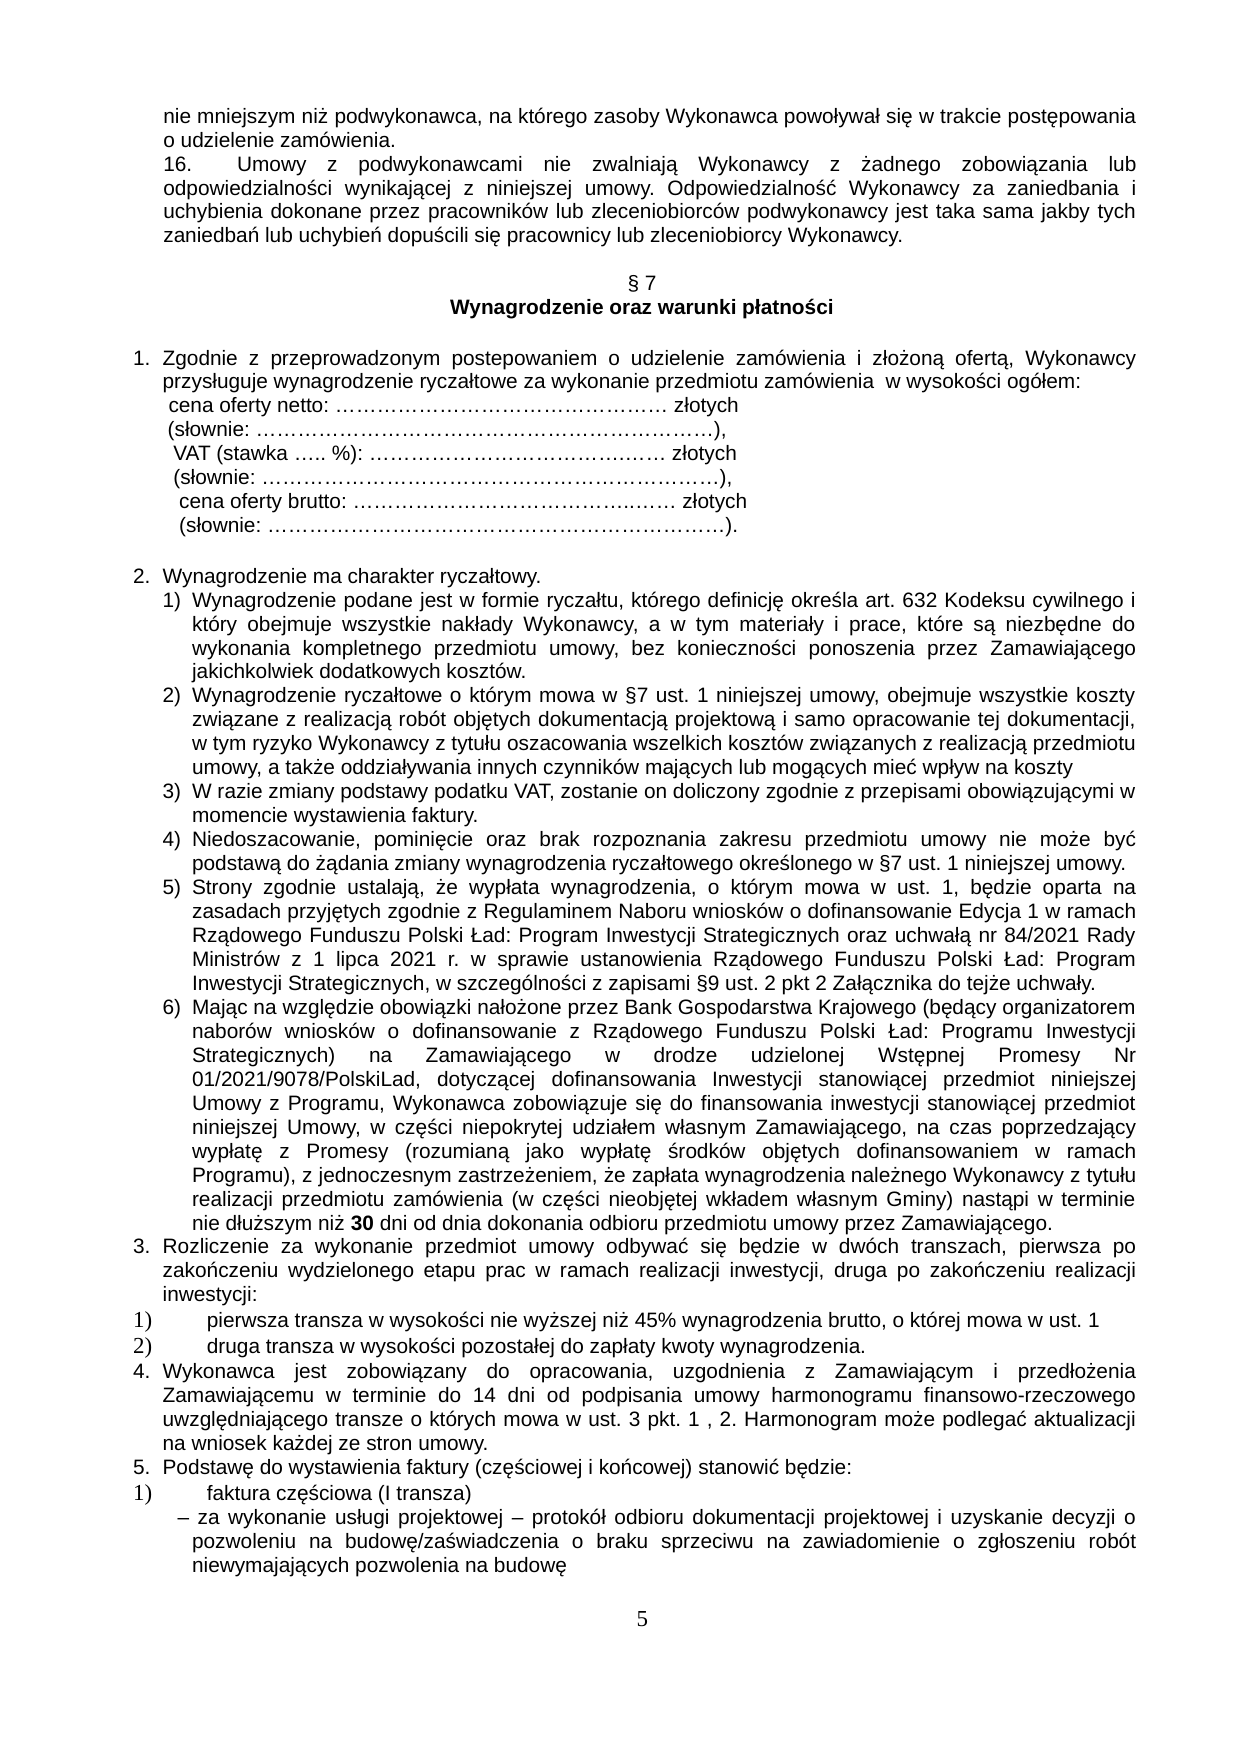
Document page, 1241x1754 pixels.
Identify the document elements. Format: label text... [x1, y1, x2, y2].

list W razie zmiany podstawy podatku VAT, zostanie on doliczony zgodnie z przepisami obowiązującymi w momencie wystawienia faktury. [162, 779, 1137, 827]
list Strony zgodnie ustalają, że wypłata wynagrodzenia, o którym mowa w ust. 1, będzie oparta na zasadach przyjętych zgodnie z Regulaminem Naboru wniosków o dofinansowanie Edycja 1 w ramach Rządowego Funduszu Polski Ład: Program Inwestycji Strategicznych oraz uchwałą nr 84/2021 Rady Ministrów z 1 lipca 2021 r. w sprawie ustanowienia Rządowego Funduszu Polski Ład: Program Inwestycji Strategicznych, w szczególności z zapisami §9 ust. 2 pkt 2 Załącznika do tejże uchwały. [162, 875, 1137, 995]
text Wynagrodzenie oraz warunki płatności [185, 295, 1099, 319]
list Umowy z podwykonawcami nie zwalniają Wykonawcy z żadnego zobowiązania lub odpowiedzialności wynikającej z niniejszej umowy. Odpowiedzialność Wykonawcy za zaniedbania i uchybienia dokonane przez pracowników lub zleceniobiorców podwykonawcy jest taka sama jakby tych zaniedbań lub uchybień dopuścili się pracownicy lub zleceniobiorcy Wykonawcy. [163, 151, 1137, 247]
list Zgodnie z przeprowadzonym postepowaniem o udzielenie zamówienia i złożoną ofertą, Wykonawcy przysługuje wynagrodzenie ryczałtowe za wykonanie przedmiotu zamówienia w wysokości ogółem: [133, 345, 1137, 393]
list druga transza w wysokości pozostałej do zapłaty kwoty wynagrodzenia. [133, 1332, 1137, 1359]
text (słownie: …………………………………………………………), [133, 465, 985, 489]
text – za wykonanie usługi projektowej – protokół odbioru dokumentacji projektowej i uzyskanie decyzji o pozwoleniu na budowę/zaświadczenia o braku sprzeciwu na zawiadomienie o zgłoszeniu robót niewymajających pozwolenia na budowę [177, 1505, 1137, 1577]
list faktura częściowa (I transza) [133, 1479, 1137, 1505]
text (słownie: …………………………………………………………). [133, 513, 1137, 537]
list Wynagrodzenie ryczałtowe o którym mowa w §7 ust. 1 niniejszej umowy, obejmuje wszystkie koszty związane z realizacją robót objętych dokumentacją projektową i samo opracowanie tej dokumentacji, w tym ryzyko Wykonawcy z tytułu oszacowania wszelkich kosztów związanych z realizacją przedmiotu umowy, a także oddziaływania innych czynników mających lub mogących mieć wpływ na koszty [162, 683, 1137, 779]
list Mając na względzie obowiązki nałożone przez Bank Gospodarstwa Krajowego (będący organizatorem naborów wniosków o dofinansowanie z Rządowego Funduszu Polski Ład: Programu Inwestycji Strategicznych) na Zamawiającego w drodze udzielonej Wstępnej Promesy Nr 01/2021/9078/PolskiLad, dotyczącej dofinansowania Inwestycji stanowiącej przedmiot niniejszej Umowy z Programu, Wykonawca zobowiązuje się do finansowania inwestycji stanowiącej przedmiot niniejszej Umowy, w części niepokrytej udziałem własnym Zamawiającego, na czas poprzedzający wypłatę z Promesy (rozumianą jako wypłatę środków objętych dofinansowaniem w ramach Programu), z jednoczesnym zastrzeżeniem, że zapłata wynagrodzenia należnego Wykonawcy z tytułu realizacji przedmiotu zamówienia (w części nieobjętej wkładem własnym Gminy) nastąpi w terminie nie dłuższym niż 30 dni od dnia dokonania odbioru przedmiotu umowy przez Zamawiającego. [162, 995, 1137, 1234]
text cena oferty brutto: …………………………………..…… złotych [133, 489, 985, 513]
list Wykonawca jest zobowiązany do opracowania, uzgodnienia z Zamawiającym i przedłożenia Zamawiającemu w terminie do 14 dni od podpisania umowy harmonogramu finansowo-rzeczowego uwzględniającego transze o których mowa w ust. 3 pkt. 1 , 2. Harmonogram może podlegać aktualizacji na wniosek każdej ze stron umowy. [133, 1359, 1137, 1455]
list Podstawę do wystawienia faktury (częściowej i końcowej) stanowić będzie: [133, 1455, 1137, 1479]
text cena oferty netto: ………………………………………… złotych [133, 393, 1137, 417]
list Wynagrodzenie ma charakter ryczałtowy. [133, 563, 1137, 587]
list nie mniejszym niż podwykonawca, na którego zasoby Wykonawca powoływał się w trakcie postępowania o udzielenie zamówienia. [163, 103, 1137, 151]
list Rozliczenie za wykonanie przedmiot umowy odbywać się będzie w dwóch transzach, pierwsza po zakończeniu wydzielonego etapu prac w ramach realizacji inwestycji, druga po zakończeniu realizacji inwestycji: [133, 1234, 1137, 1306]
list Niedoszacowanie, pominięcie oraz brak rozpoznania zakresu przedmiotu umowy nie może być podstawą do żądania zmiany wynagrodzenia ryczałtowego określonego w §7 ust. 1 niniejszej umowy. [162, 827, 1137, 875]
text VAT (stawka ….. %): ……………………………….…… złotych [133, 441, 985, 465]
text (słownie: …………………………………………………………), [133, 417, 1137, 441]
list pierwsza transza w wysokości nie wyższej niż 45% wynagrodzenia brutto, o której mowa w ust. 1 [133, 1306, 1137, 1332]
text § 7 [185, 271, 1099, 295]
list Wynagrodzenie podane jest w formie ryczałtu, którego definicję określa art. 632 Kodeksu cywilnego i który obejmuje wszystkie nakłady Wykonawcy, a w tym materiały i prace, które są niezbędne do wykonania kompletnego przedmiotu umowy, bez konieczności ponoszenia przez Zamawiającego jakichkolwiek dodatkowych kosztów. [162, 587, 1137, 683]
